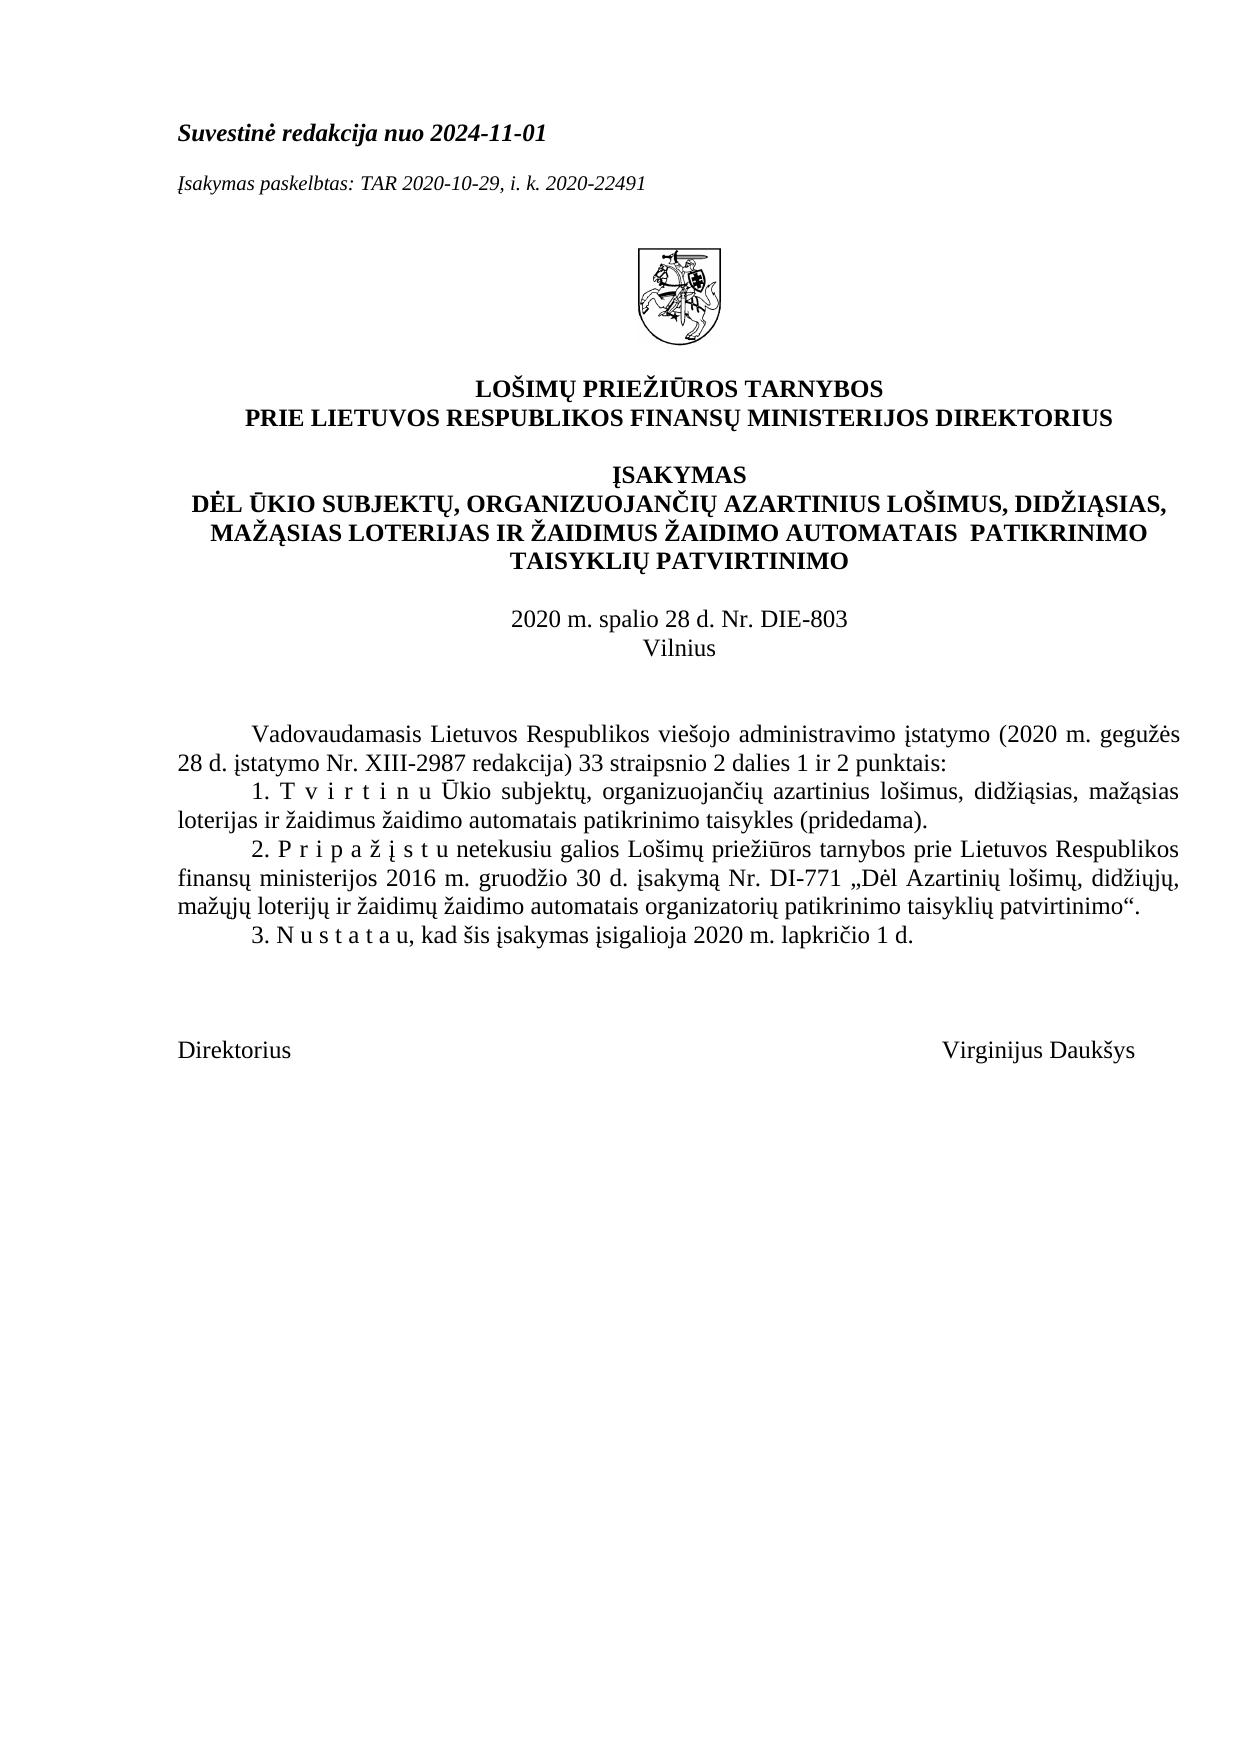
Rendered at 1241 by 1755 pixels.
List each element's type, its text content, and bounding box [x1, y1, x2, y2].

text 2. P r i p a ž į s t u netekusiu galios Lošimų priežiūros tarnybos prie Lietuvos Respublikos finansų ministerijos 2016 m. gruodžio 30 d. įsakymą Nr. DI-771 „Dėl Azartinių lošimų, didžiųjų, mažųjų loterijų ir žaidimų žaidimo automatais organizatorių patikrinimo taisyklių patvirtinimo“. [177, 834, 1181, 920]
text 1. T v i r t i n u Ūkio subjektų, organizuojančių azartinius lošimus, didžiąsias, mažąsias loterijas ir žaidimus žaidimo automatais patikrinimo taisykles (pridedama). [177, 776, 1181, 834]
text 3. N u s t a t a u, kad šis įsakymas įsigalioja 2020 m. lapkričio 1 d. [177, 920, 1181, 949]
text 2020 m. spalio 28 d. Nr. DIE-803 [177, 604, 1181, 633]
text Įsakymas paskelbtas: TAR 2020-10-29, i. k. 2020-22491 [177, 171, 1181, 195]
text DĖL ŪKIO SUBJEKTŲ, ORGANIZUOJANČIŲ AZARTINIUS LOŠIMUS, DIDŽIĄSIAS, MAŽĄSIAS LOTERIJAS IR ŽAIDIMUS ŽAIDIMO AUTOMATAIS PATIKRINIMO TAISYKLIŲ PATVIRTINIMO [177, 489, 1181, 575]
text ĮSAKYMAS [177, 460, 1181, 489]
text Vilnius [177, 633, 1181, 661]
text PRIE LIETUVOS RESPUBLIKOS FINANSŲ MINISTERIJOS DIREKTORIUS [177, 403, 1181, 431]
text Direktorius Virginijus Daukšys [177, 1035, 1181, 1064]
text LOŠIMŲ PRIEŽIŪROS TARNYBOS [177, 374, 1181, 403]
text Vadovaudamasis Lietuvos Respublikos viešojo administravimo įstatymo (2020 m. gegužės 28 d. įstatymo Nr. XIII-2987 redakcija) 33 straipsnio 2 dalies 1 ir 2 punktais: [177, 719, 1181, 776]
text Suvestinė redakcija nuo 2024-11-01 [177, 118, 1181, 147]
